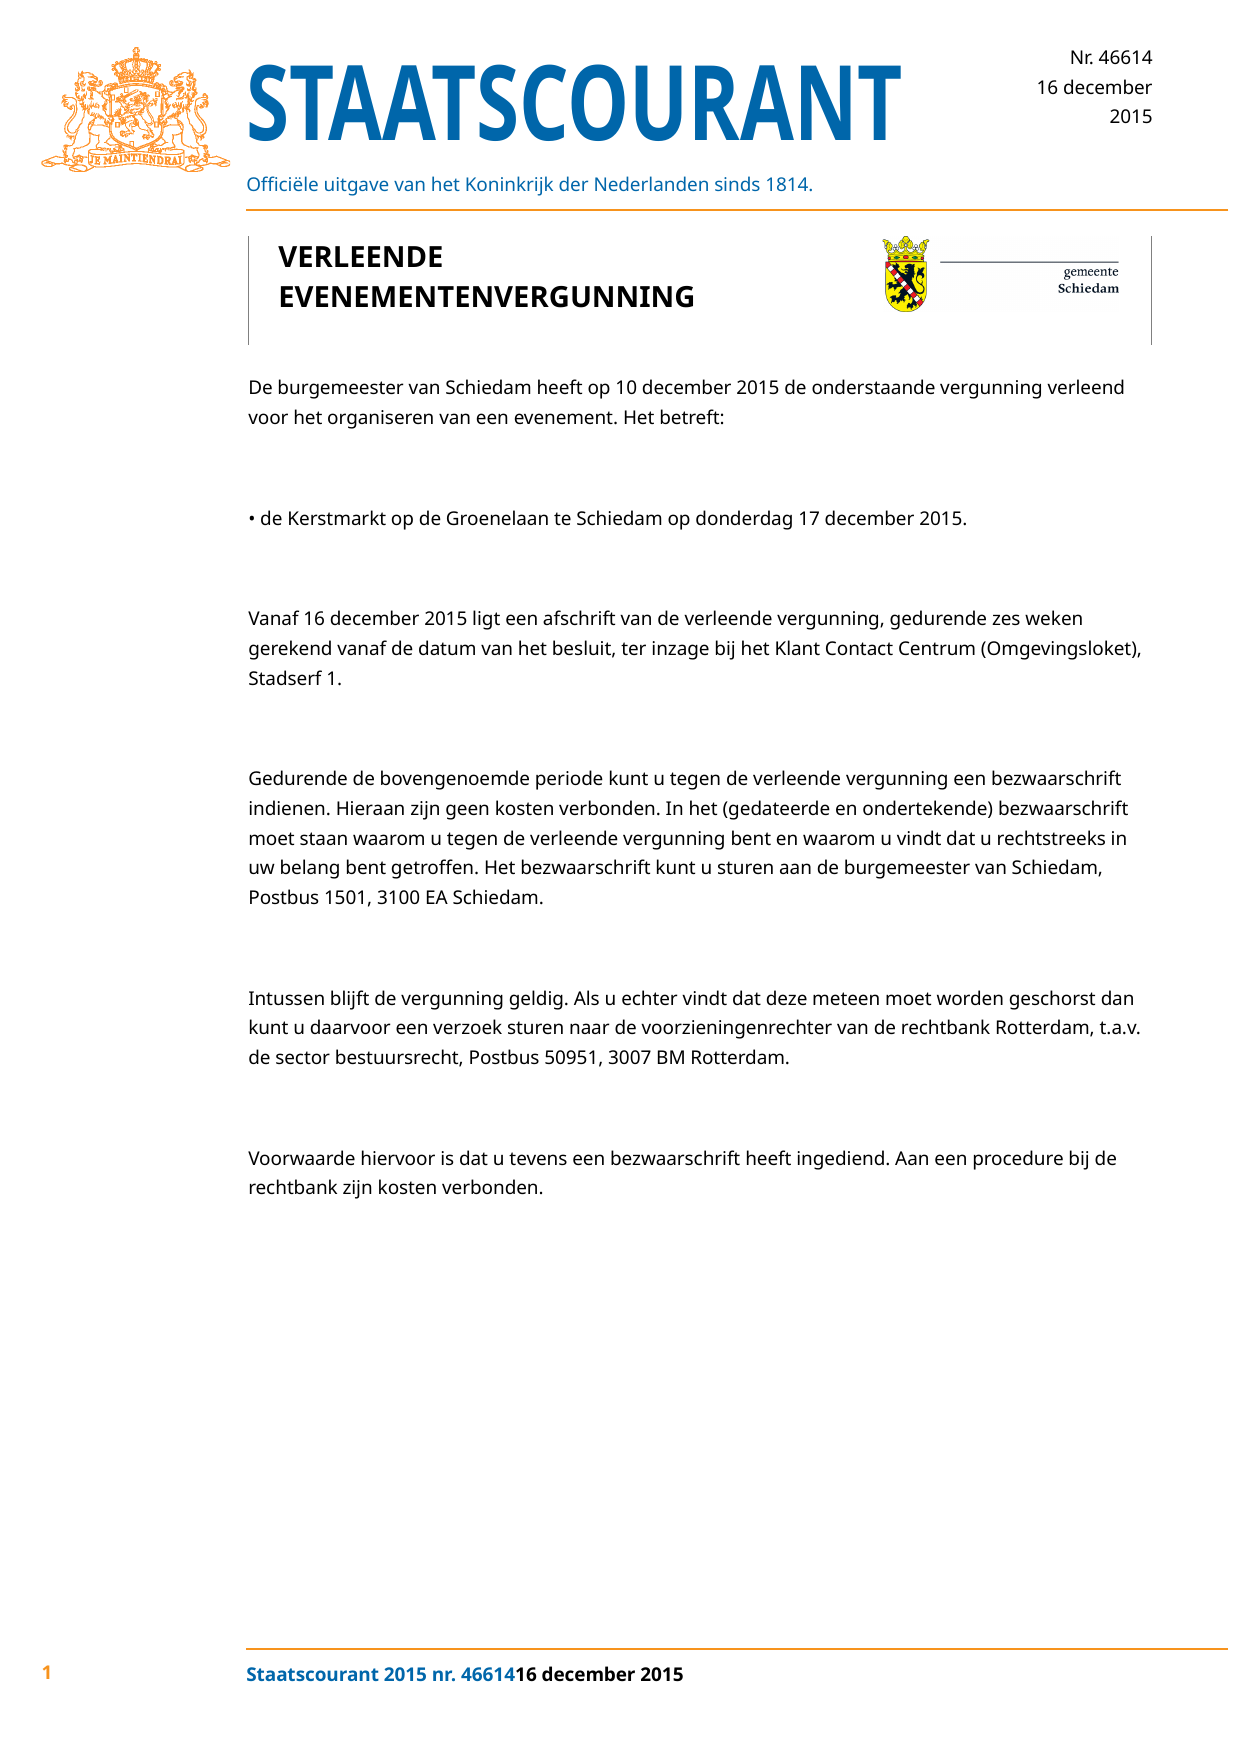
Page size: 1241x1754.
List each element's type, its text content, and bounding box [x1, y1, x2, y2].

text Vanaf 16 december 2015 ligt een afschrift van de verleende vergunning, gedurende zes weken gerekend vanaf de datum van het besluit, ter inzage bij het Klant Contact Centrum (Omgevingsloket), Stadserf 1. [248, 606, 1152, 690]
table_header VERLEENDE EVENEMENTENVERGUNNING [249, 236, 850, 345]
text De burgemeester van Schiedam heeft op 10 december 2015 de onderstaande vergunning verleend voor het organiseren van een evenement. Het betreft: [248, 374, 1152, 429]
text • de Kerstmarkt op de Groenelaan te Schiedam op donderdag 17 december 2015. [248, 505, 1152, 530]
picture [41, 47, 231, 172]
text Gedurende de bovengenoemde periode kunt u tegen de verleende vergunning een bezwaarschrift indienen. Hieraan zijn geen kosten verbonden. In het (gedateerde en ondertekende) bezwaarschrift moet staan waarom u tegen de verleende vergunning bent en waarom u vindt dat u rechtstreeks in uw belang bent getroffen. Het bezwaarschrift kunt u sturen aan de burgemeester van Schiedam, Postbus 1501, 3100 EA Schiedam. [248, 766, 1152, 909]
text Intussen blijft de vergunning geldig. Als u echter vindt dat deze meteen moet worden geschorst dan kunt u daarvoor een verzoek sturen naar de voorzieningenrechter van de rechtbank Rotterdam, t.a.v. de sector bestuursrecht, Postbus 50951, 3007 BM Rotterdam. [248, 985, 1152, 1069]
picture [882, 236, 1119, 312]
text Voorwaarde hiervoor is dat u tevens een bezwaarschrift heeft ingediend. Aan een procedure bij de rechtbank zijn kosten verbonden. [248, 1145, 1152, 1200]
table_header [850, 236, 1151, 345]
